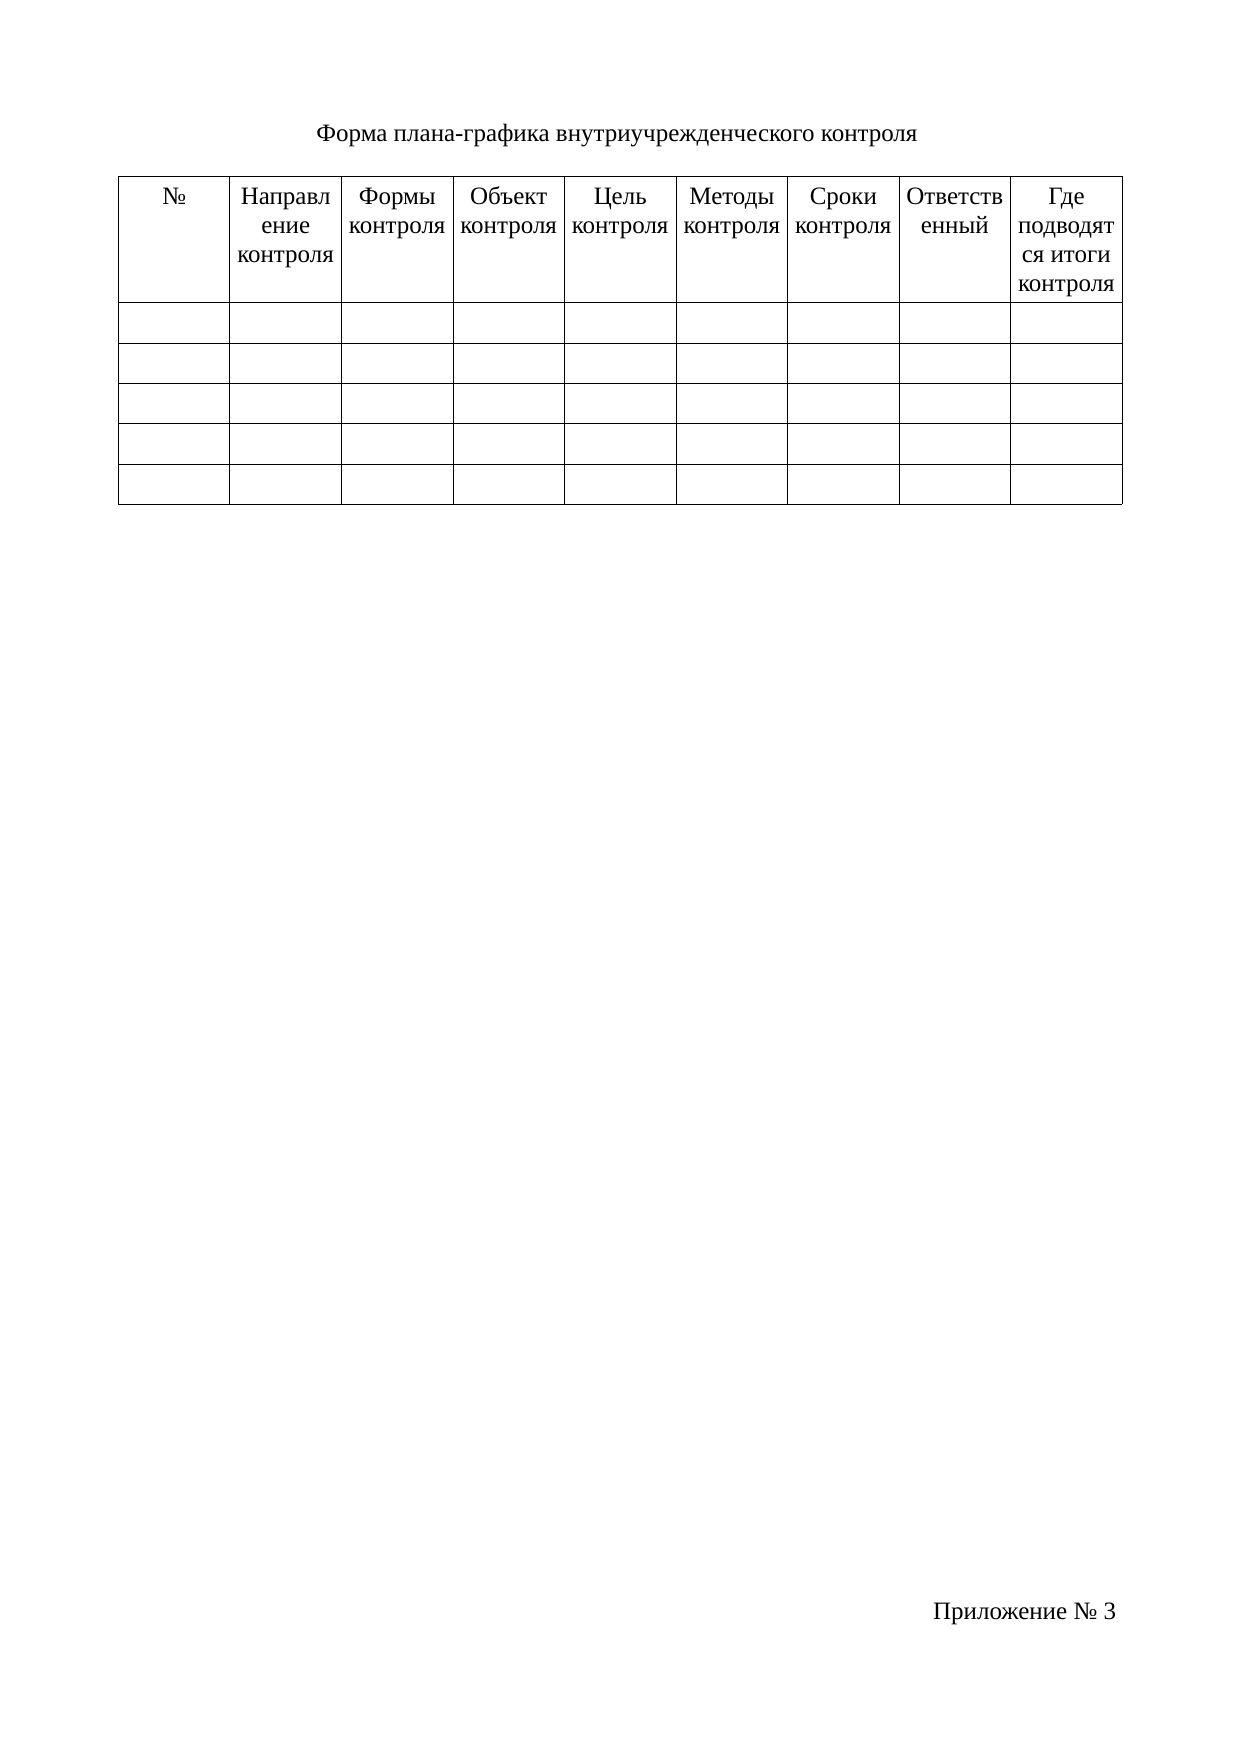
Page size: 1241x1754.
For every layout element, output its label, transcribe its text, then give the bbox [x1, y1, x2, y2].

table_cell [1011, 424, 1122, 463]
table_cell [788, 303, 899, 342]
table_cell [677, 465, 787, 504]
table_cell [1011, 344, 1122, 383]
table_cell [342, 384, 453, 423]
table_cell [677, 384, 787, 423]
table_cell [1011, 303, 1122, 342]
table_cell [788, 384, 899, 423]
table_cell [900, 344, 1010, 383]
table_cell [342, 344, 453, 383]
table_cell [230, 424, 341, 463]
table_cell [454, 424, 564, 463]
table_cell [788, 465, 899, 504]
table_cell [677, 424, 787, 463]
table_cell [119, 465, 229, 504]
table_cell [565, 424, 676, 463]
table_cell [900, 303, 1010, 342]
table_header Направление контроля [230, 177, 341, 302]
table_header Методы контроля [677, 177, 787, 302]
table_cell [230, 303, 341, 342]
table_cell [565, 384, 676, 423]
table_cell [454, 303, 564, 342]
table_cell [900, 465, 1010, 504]
table_cell [454, 344, 564, 383]
table_cell [565, 303, 676, 342]
table_cell [230, 465, 341, 504]
table_header Где подводятся итоги контроля [1011, 177, 1122, 302]
table_cell [119, 344, 229, 383]
table_cell [454, 465, 564, 504]
table_header Цель контроля [565, 177, 676, 302]
table_cell [342, 465, 453, 504]
table_cell [565, 465, 676, 504]
table_header № [119, 177, 229, 302]
table_cell [677, 344, 787, 383]
table_cell [119, 303, 229, 342]
table_header Формы контроля [342, 177, 453, 302]
table_cell [454, 384, 564, 423]
table_cell [342, 424, 453, 463]
table_cell [119, 424, 229, 463]
table_cell [342, 303, 453, 342]
table_cell [1011, 465, 1122, 504]
table_cell [900, 424, 1010, 463]
table_cell [119, 384, 229, 423]
table_cell [1011, 384, 1122, 423]
table_header Ответственный [900, 177, 1010, 302]
table_header Объект контроля [454, 177, 564, 302]
table_cell [677, 303, 787, 342]
text Приложение № 3 [118, 1596, 1122, 1625]
table_cell [788, 424, 899, 463]
table_header Сроки контроля [788, 177, 899, 302]
table_cell [565, 344, 676, 383]
table_cell [788, 344, 899, 383]
table_cell [230, 344, 341, 383]
text Форма плана-графика внутриучрежденческого контроля [118, 118, 1122, 147]
table_cell [900, 384, 1010, 423]
table_cell [230, 384, 341, 423]
